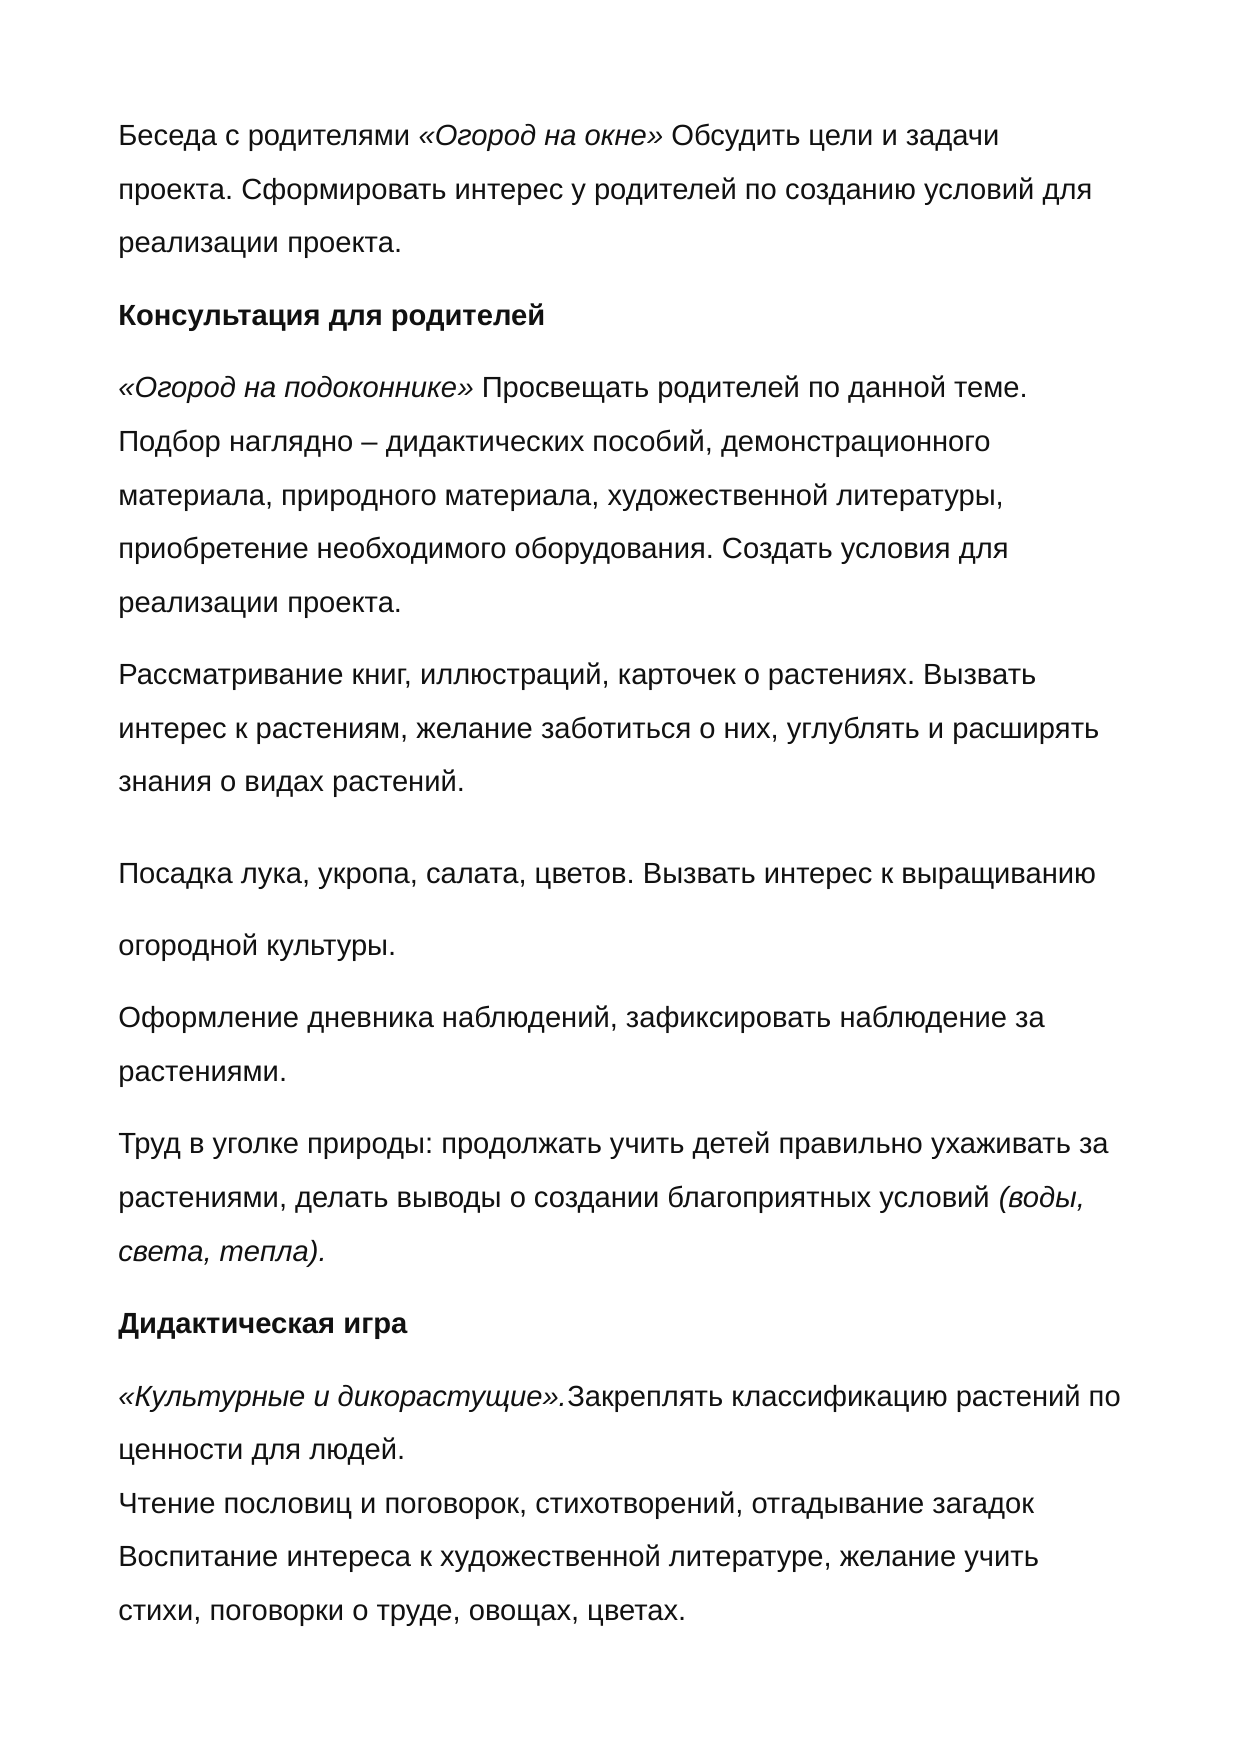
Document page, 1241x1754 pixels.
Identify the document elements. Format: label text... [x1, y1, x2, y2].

text Посадка лука, укропа, салата, цветов. Вызвать интерес к выращиванию [118, 856, 1122, 889]
text Дидактическая игра [118, 1306, 1122, 1340]
text Чтение пословиц и поговорок, стихотворений, отгадывание загадок Воспитание интереса к художественной литературе, желание учить стихи, поговорки о труде, овощах, цветах. [118, 1486, 1122, 1627]
text Консультация для родителей [118, 298, 1122, 331]
text Рассматривание книг, иллюстраций, карточек о растениях. Вызвать интерес к растениям, желание заботиться о них, углублять и расширять знания о видах растений. [118, 657, 1122, 798]
text Труд в уголке природы: продолжать учить детей правильно ухаживать за растениями, делать выводы о создании благоприятных условий (воды, света, тепла). [118, 1126, 1122, 1267]
text «Культурные и дикорастущие».Закреплять классификацию растений по ценности для людей. [118, 1378, 1122, 1466]
text Оформление дневника наблюдений, зафиксировать наблюдение за растениями. [118, 1000, 1122, 1088]
text Подбор наглядно – дидактических пособий, демонстрационного материала, природного материала, художественной литературы, приобретение необходимого оборудования. Создать условия для реализации проекта. [118, 424, 1122, 618]
text огородной культуры. [118, 928, 1122, 962]
text «Огород на подоконнике» Просвещать родителей по данной теме. [118, 370, 1122, 404]
text Беседа с родителями «Огород на окне» Обсудить цели и задачи проекта. Сформировать интерес у родителей по созданию условий для реализации проекта. [118, 118, 1122, 259]
